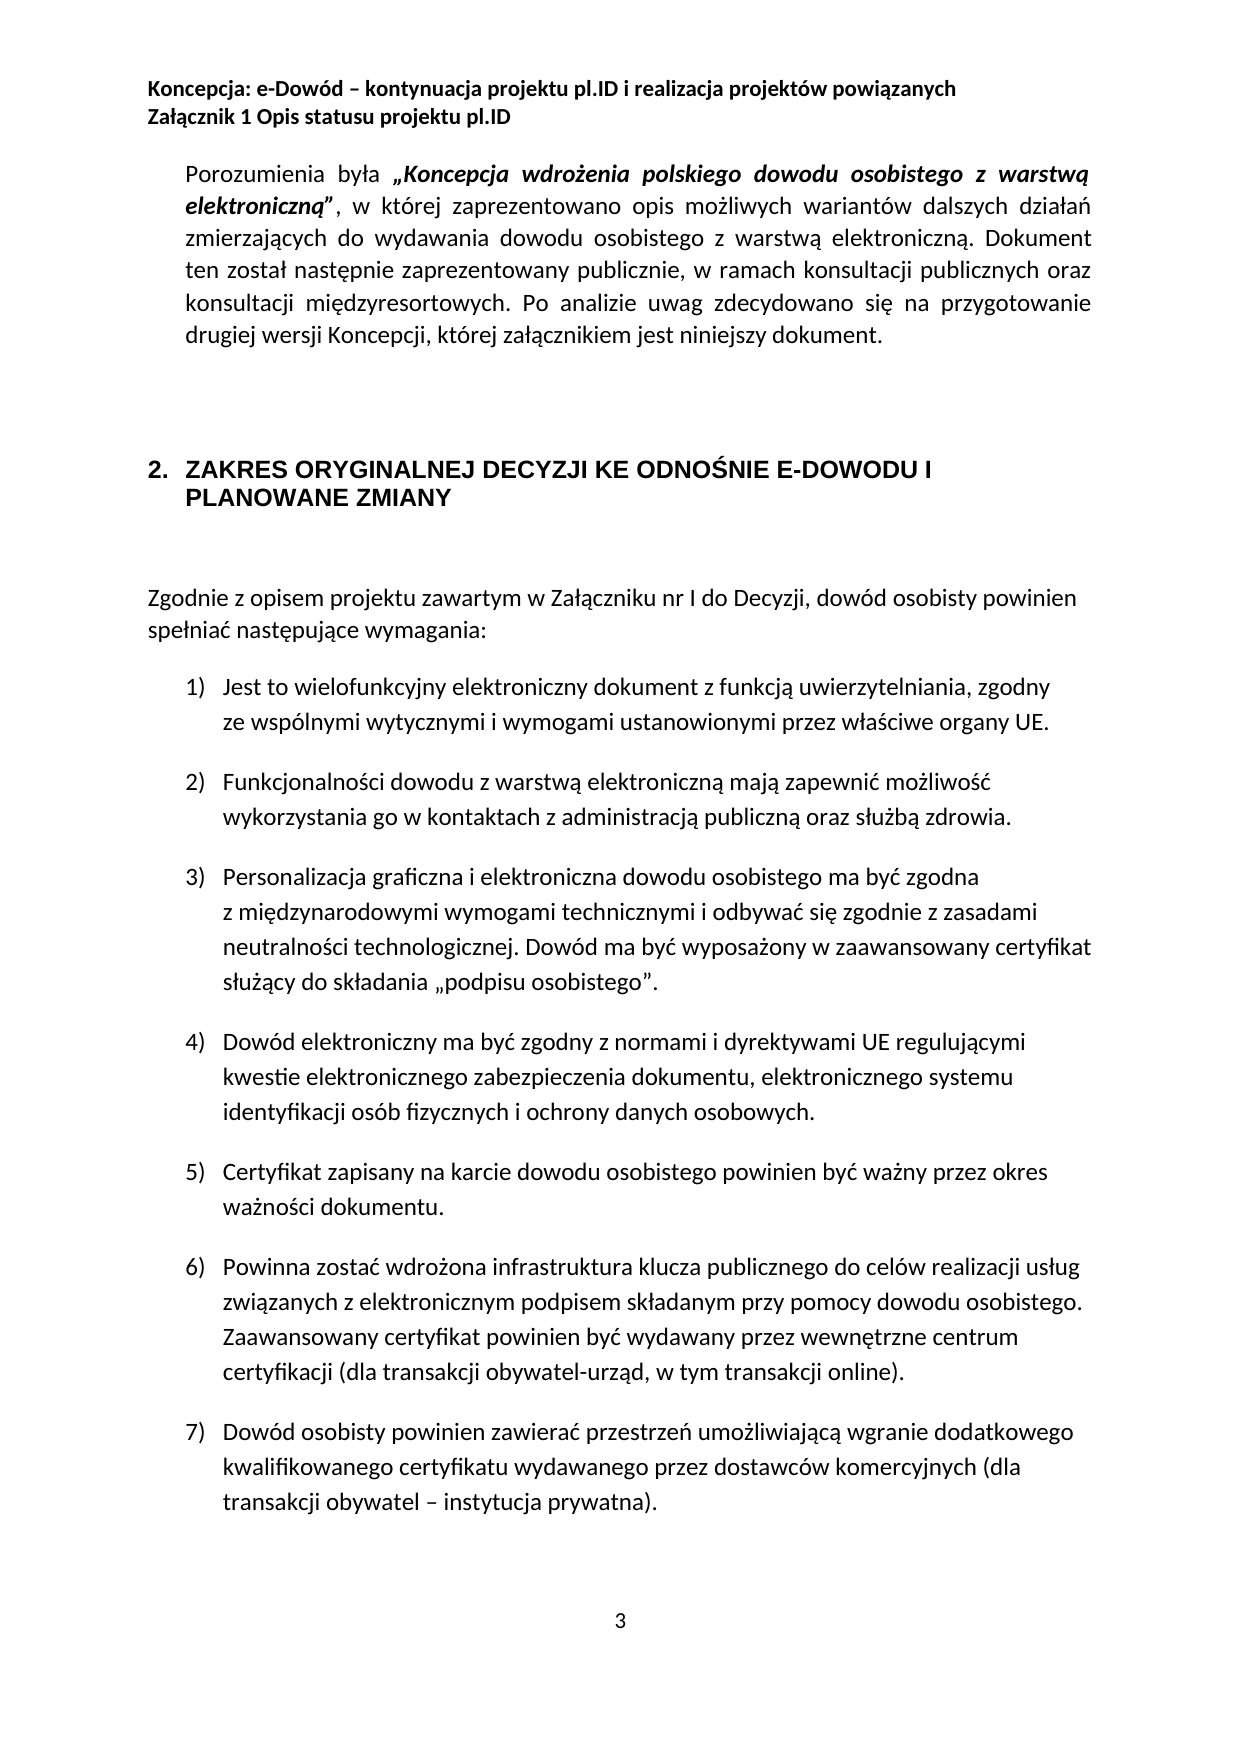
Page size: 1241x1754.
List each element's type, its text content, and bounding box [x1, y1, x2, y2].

list Jest to wielofunkcyjny elektroniczny dokument z funkcją uwierzytelniania, zgodny ze wspólnymi wytycznymi i wymogami ustanowionymi przez właściwe organy UE. [185, 672, 1093, 737]
list Personalizacja graficzna i elektroniczna dowodu osobistego ma być zgodna z międzynarodowymi wymogami technicznymi i odbywać się zgodnie z zasadami neutralności technologicznej. Dowód ma być wyposażony w zaawansowany certyfikat służący do składania „podpisu osobistego”. [185, 862, 1093, 997]
text Zgodnie z opisem projektu zawartym w Załączniku nr I do Decyzji, dowód osobisty powinien spełniać następujące wymagania: [148, 582, 1093, 645]
list Dowód elektroniczny ma być zgodny z normami i dyrektywami UE regulującymi kwestie elektronicznego zabezpieczenia dokumentu, elektronicznego systemu identyfikacji osób fizycznych i ochrony danych osobowych. [185, 1027, 1093, 1127]
list Dowód osobisty powinien zawierać przestrzeń umożliwiającą wgranie dodatkowego kwalifikowanego certyfikatu wydawanego przez dostawców komercyjnych (dla transakcji obywatel – instytucja prywatna). [185, 1417, 1093, 1517]
list Zakres oryginalnej decyzji KE odnośnie e-dowodu i planowane zmiany [148, 455, 1093, 512]
list Certyfikat zapisany na karcie dowodu osobistego powinien być ważny przez okres ważności dokumentu. [185, 1157, 1093, 1222]
list Funkcjonalności dowodu z warstwą elektroniczną mają zapewnić możliwość wykorzystania go w kontaktach z administracją publiczną oraz służbą zdrowia. [185, 767, 1093, 832]
text Porozumienia była „Koncepcja wdrożenia polskiego dowodu osobistego z warstwą elektroniczną”, w której zaprezentowano opis możliwych wariantów dalszych działań zmierzających do wydawania dowodu osobistego z warstwą elektroniczną. Dokument ten został następnie zaprezentowany publicznie, w ramach konsultacji publicznych oraz konsultacji międzyresortowych. Po analizie uwag zdecydowano się na przygotowanie drugiej wersji Koncepcji, której załącznikiem jest niniejszy dokument. [185, 158, 1093, 350]
list Powinna zostać wdrożona infrastruktura klucza publicznego do celów realizacji usług związanych z elektronicznym podpisem składanym przy pomocy dowodu osobistego. Zaawansowany certyfikat powinien być wydawany przez wewnętrzne centrum certyfikacji (dla transakcji obywatel-urząd, w tym transakcji online). [185, 1252, 1093, 1387]
